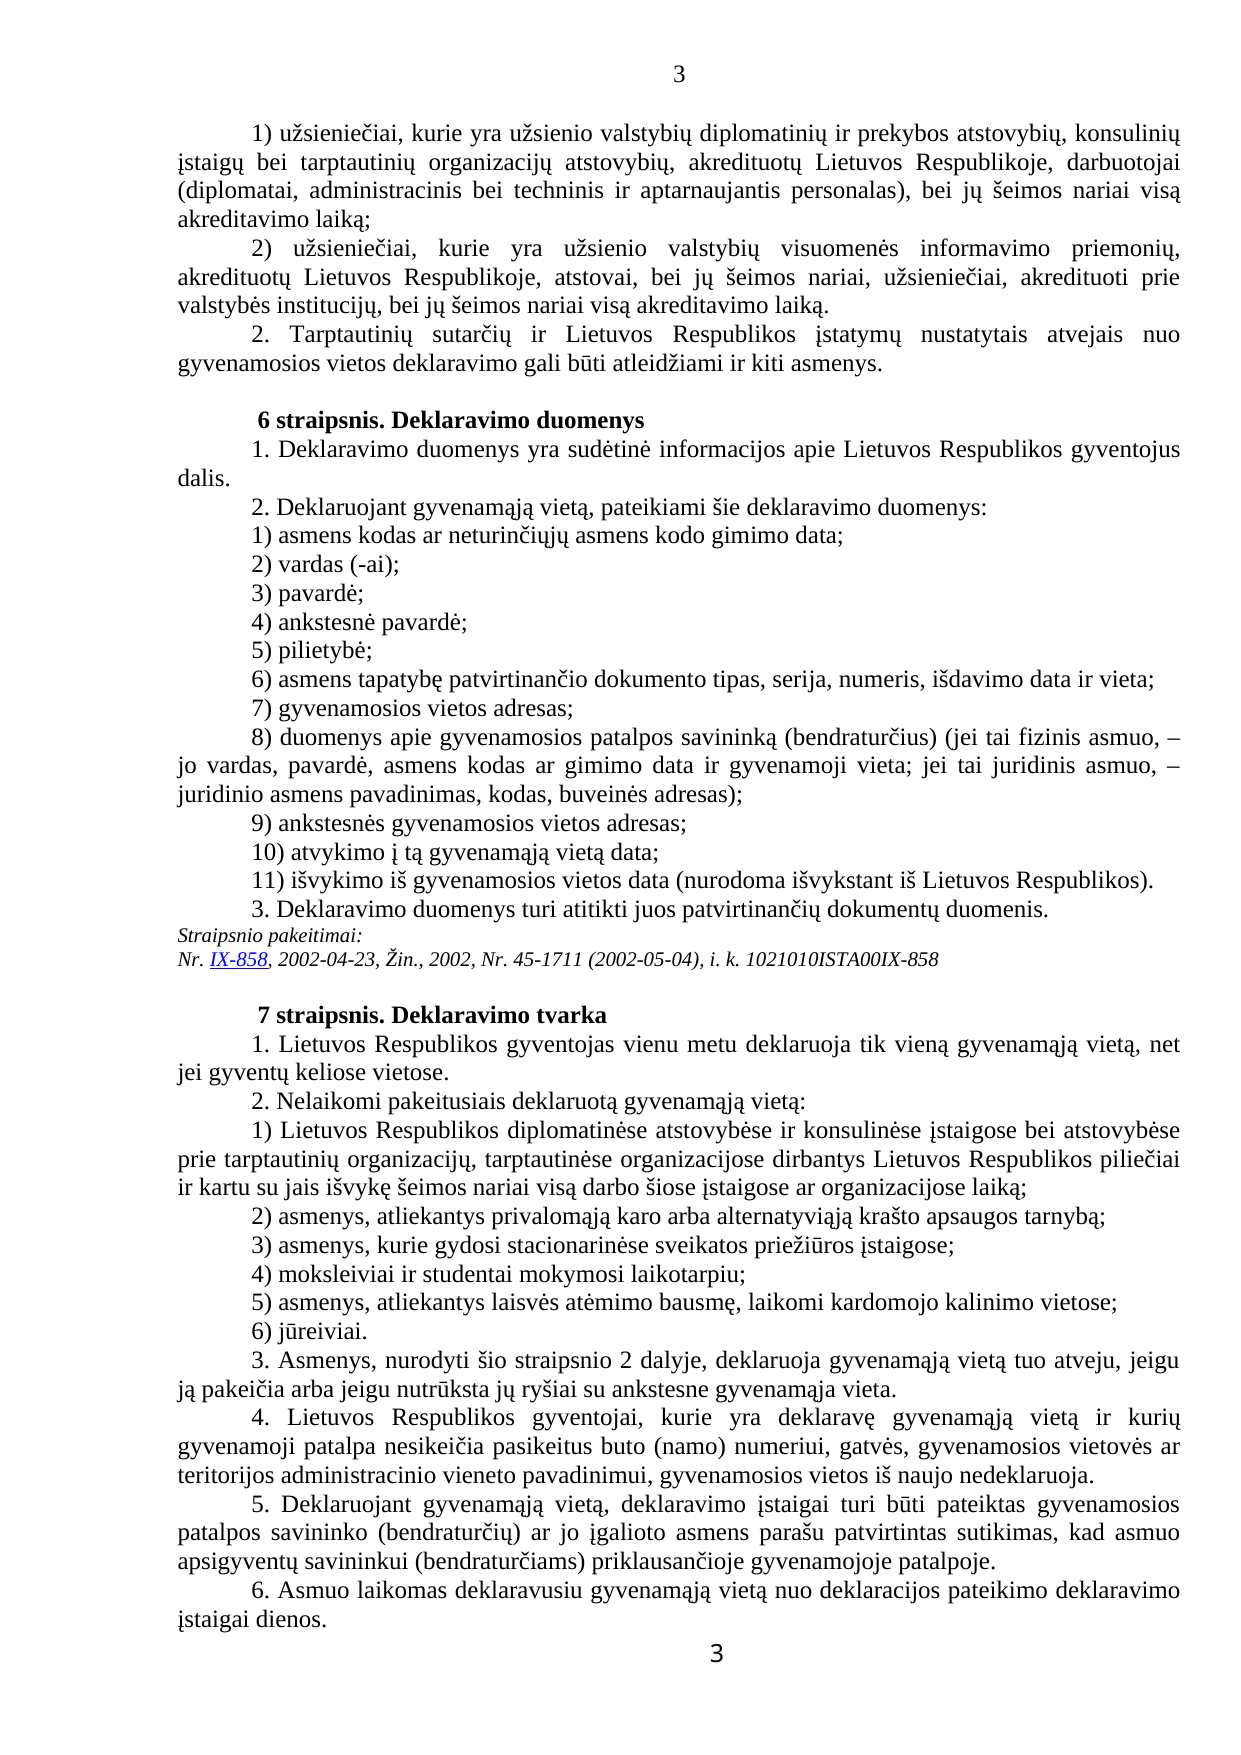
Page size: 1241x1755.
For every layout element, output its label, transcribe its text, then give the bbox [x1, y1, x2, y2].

text 11) išvykimo iš gyvenamosios vietos data (nurodoma išvykstant iš Lietuvos Respublikos). [177, 866, 1181, 894]
text 2) vardas (-ai); [177, 549, 1181, 578]
text 2. Deklaruojant gyvenamąją vietą, pateikiami šie deklaravimo duomenys: [177, 492, 1181, 521]
text 3. Deklaravimo duomenys turi atitikti juos patvirtinančių dokumentų duomenis. [177, 894, 1181, 923]
text Nr. IX-858, 2002-04-23, Žin., 2002, Nr. 45-1711 (2002-05-04), i. k. 1021010ISTA00IX-858 [177, 947, 1181, 971]
text 1) asmens kodas ar neturinčiųjų asmens kodo gimimo data; [177, 521, 1181, 549]
text 8) duomenys apie gyvenamosios patalpos savininką (bendraturčius) (jei tai fizinis asmuo, – jo vardas, pavardė, asmens kodas ar gimimo data ir gyvenamoji vieta; jei tai juridinis asmuo, – juridinio asmens pavadinimas, kodas, buveinės adresas); [177, 722, 1181, 808]
text 2) užsieniečiai, kurie yra užsienio valstybių visuomenės informavimo priemonių, akredituotų Lietuvos Respublikoje, atstovai, bei jų šeimos nariai, užsieniečiai, akredituoti prie valstybės institucijų, bei jų šeimos nariai visą akreditavimo laiką. [177, 233, 1181, 319]
text Straipsnio pakeitimai: [177, 923, 1181, 947]
text 7 straipsnis. Deklaravimo tvarka [177, 1000, 1181, 1029]
text 6) jūreiviai. [177, 1316, 1181, 1345]
text 1. Lietuvos Respublikos gyventojas vienu metu deklaruoja tik vieną gyvenamąją vietą, net jei gyventų keliose vietose. [177, 1029, 1181, 1086]
text 2. Tarptautinių sutarčių ir Lietuvos Respublikos įstatymų nustatytais atvejais nuo gyvenamosios vietos deklaravimo gali būti atleidžiami ir kiti asmenys. [177, 319, 1181, 377]
text 3. Asmenys, nurodyti šio straipsnio 2 dalyje, deklaruoja gyvenamąją vietą tuo atveju, jeigu ją pakeičia arba jeigu nutrūksta jų ryšiai su ankstesne gyvenamąja vieta. [177, 1345, 1181, 1402]
text 10) atvykimo į tą gyvenamąją vietą data; [177, 837, 1181, 866]
text 4) ankstesnė pavardė; [177, 607, 1181, 636]
text 4. Lietuvos Respublikos gyventojai, kurie yra deklaravę gyvenamąją vietą ir kurių gyvenamoji patalpa nesikeičia pasikeitus buto (namo) numeriui, gatvės, gyvenamosios vietovės ar teritorijos administracinio vieneto pavadinimui, gyvenamosios vietos iš naujo nedeklaruoja. [177, 1402, 1181, 1489]
text 6) asmens tapatybę patvirtinančio dokumento tipas, serija, numeris, išdavimo data ir vieta; [177, 664, 1181, 693]
text 2. Nelaikomi pakeitusiais deklaruotą gyvenamąją vietą: [177, 1086, 1181, 1115]
text 6 straipsnis. Deklaravimo duomenys [177, 406, 1181, 434]
text 1. Deklaravimo duomenys yra sudėtinė informacijos apie Lietuvos Respublikos gyventojus dalis. [177, 434, 1181, 492]
text 5. Deklaruojant gyvenamąją vietą, deklaravimo įstaigai turi būti pateiktas gyvenamosios patalpos savininko (bendraturčių) ar jo įgalioto asmens parašu patvirtintas sutikimas, kad asmuo apsigyventų savininkui (bendraturčiams) priklausančioje gyvenamojoje patalpoje. [177, 1489, 1181, 1575]
text 5) asmenys, atliekantys laisvės atėmimo bausmę, laikomi kardomojo kalinimo vietose; [177, 1287, 1181, 1316]
text 7) gyvenamosios vietos adresas; [177, 693, 1181, 722]
text 4) moksleiviai ir studentai mokymosi laikotarpiu; [177, 1259, 1181, 1287]
text 3) asmenys, kurie gydosi stacionarinėse sveikatos priežiūros įstaigose; [177, 1230, 1181, 1259]
text 1) užsieniečiai, kurie yra užsienio valstybių diplomatinių ir prekybos atstovybių, konsulinių įstaigų bei tarptautinių organizacijų atstovybių, akredituotų Lietuvos Respublikoje, darbuotojai (diplomatai, administracinis bei techninis ir aptarnaujantis personalas), bei jų šeimos nariai visą akreditavimo laiką; [177, 118, 1181, 233]
text 6. Asmuo laikomas deklaravusiu gyvenamąją vietą nuo deklaracijos pateikimo deklaravimo įstaigai dienos. [177, 1575, 1181, 1632]
text 2) asmenys, atliekantys privalomąją karo arba alternatyviąją krašto apsaugos tarnybą; [177, 1201, 1181, 1230]
text 3) pavardė; [177, 578, 1181, 607]
text 9) ankstesnės gyvenamosios vietos adresas; [177, 808, 1181, 837]
text 1) Lietuvos Respublikos diplomatinėse atstovybėse ir konsulinėse įstaigose bei atstovybėse prie tarptautinių organizacijų, tarptautinėse organizacijose dirbantys Lietuvos Respublikos piliečiai ir kartu su jais išvykę šeimos nariai visą darbo šiose įstaigose ar organizacijose laiką; [177, 1115, 1181, 1201]
text 5) pilietybė; [177, 636, 1181, 664]
